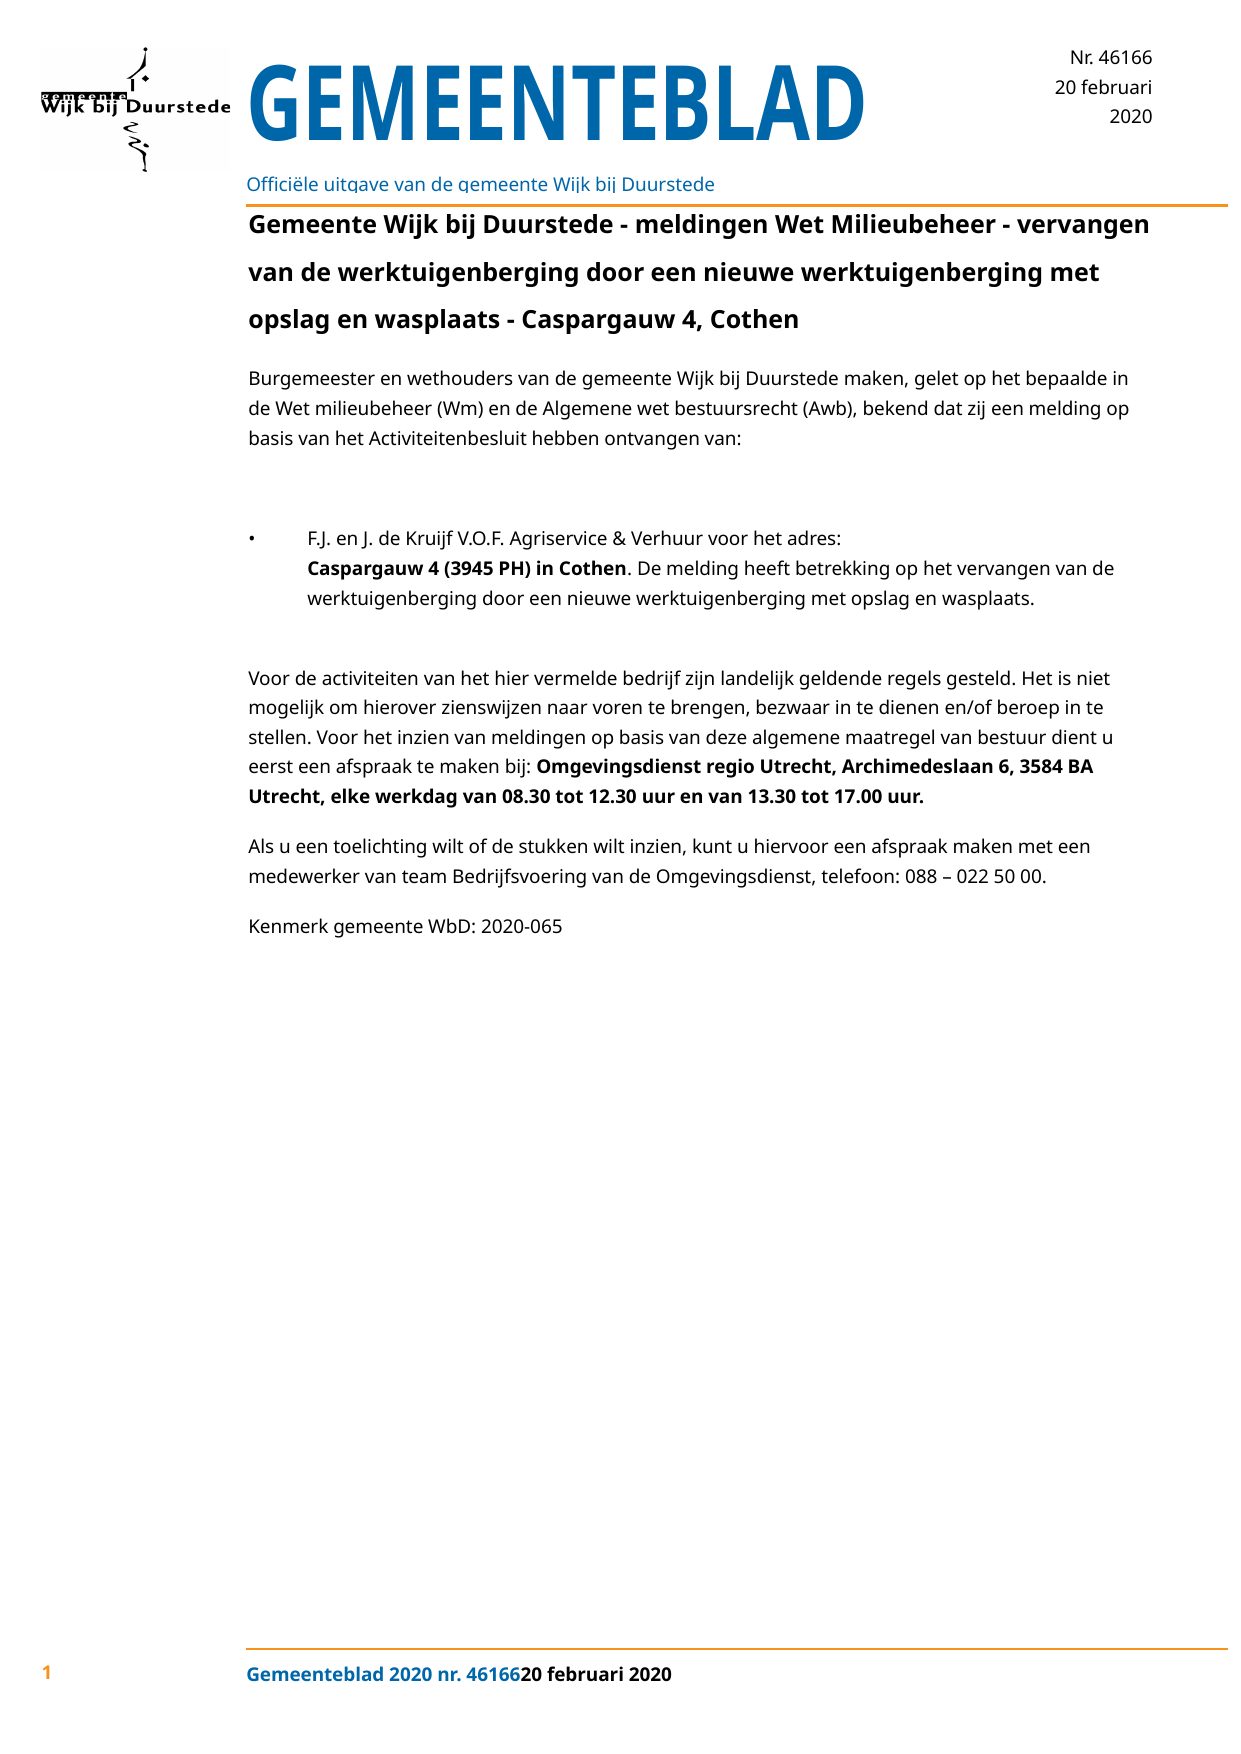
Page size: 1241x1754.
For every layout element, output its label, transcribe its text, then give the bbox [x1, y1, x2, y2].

text Burgemeester en wethouders van de gemeente Wijk bij Duurstede maken, gelet op het bepaalde in de Wet milieubeheer (Wm) en de Algemene wet bestuursrecht (Awb), bekend dat zij een melding op basis van het Activiteitenbesluit hebben ontvangen van: [248, 366, 1152, 450]
text Gemeente Wijk bij Duurstede - meldingen Wet Milieubeheer - vervangen van de werktuigenberging door een nieuwe werktuigenberging met opslag en wasplaats - Caspargauw 4, Cothen [248, 207, 1152, 336]
text Als u een toelichting wilt of de stukken wilt inzien, kunt u hiervoor een afspraak maken met een medewerker van team Bedrijfsvoering van de Omgevingsdienst, telefoon: 088 – 022 50 00. [248, 833, 1152, 889]
picture [41, 47, 231, 172]
text Voor de activiteiten van het hier vermelde bedrijf zijn landelijk geldende regels gesteld. Het is niet mogelijk om hierover zienswijzen naar voren te brengen, bezwaar in te dienen en/of beroep in te stellen. Voor het inzien van meldingen op basis van deze algemene maatregel van bestuur dient u eerst een afspraak te maken bij: Omgevingsdienst regio Utrecht, Archimedeslaan 6, 3584 BA Utrecht, elke werkdag van 08.30 tot 12.30 uur en van 13.30 tot 17.00 uur. [248, 665, 1152, 809]
list F.J. en J. de Kruijf V.O.F. Agriservice & Verhuur voor het adres: [248, 526, 1152, 551]
list Caspargauw 4 (3945 PH) in Cothen. De melding heeft betrekking op het vervangen van de werktuigenberging door een nieuwe werktuigenberging met opslag en wasplaats. [248, 555, 1152, 610]
text Kenmerk gemeente WbD: 2020-065 [248, 913, 1152, 939]
